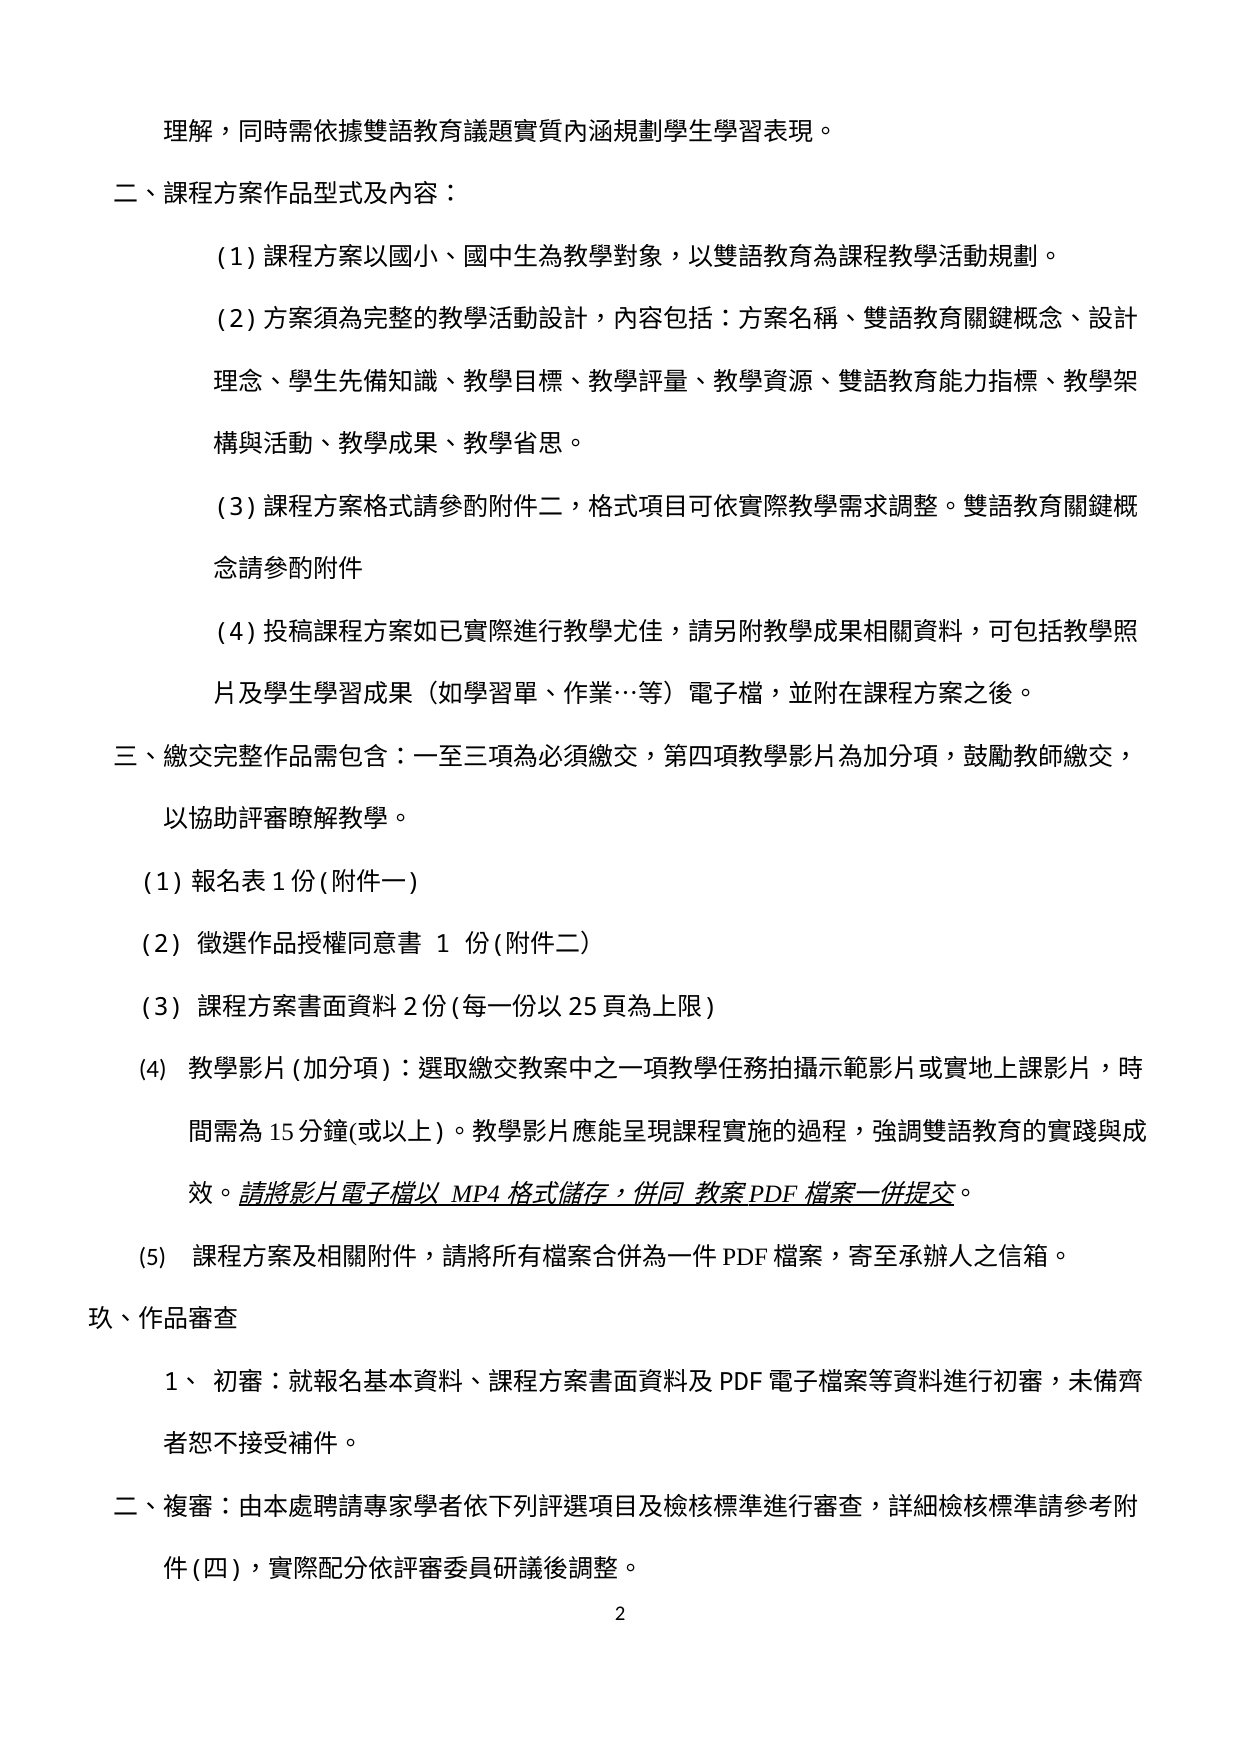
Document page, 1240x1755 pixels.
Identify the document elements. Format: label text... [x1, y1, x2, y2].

list 課程方案格式請參酌附件二，格式項目可依實際教學需求調整。雙語教育關鍵概念請參酌附件 [214, 462, 1151, 587]
list 課程方案以國小、國中生為教學對象，以雙語教育為課程教學活動規劃。 [214, 212, 1151, 275]
text 玖、作品審查 [89, 1275, 1151, 1337]
text 二、課程方案作品型式及內容： [114, 150, 1151, 212]
list 初審：就報名基本資料、課程方案書面資料及PDF電子檔案等資料進行初審，未備齊者恕不接受補件。 [164, 1337, 1151, 1462]
text 三、繳交完整作品需包含：一至三項為必須繳交，第四項教學影片為加分項，鼓勵教師繳交，以協助評審瞭解教學。 [114, 712, 1151, 837]
list 報名表1份(附件一) [140, 837, 1151, 900]
list 徵選作品授權同意書 1 份(附件二） [138, 900, 1151, 962]
list 課程方案書面資料2份(每一份以25頁為上限) [138, 962, 1151, 1025]
text 理解，同時需依據雙語教育議題實質內涵規劃學生學習表現。 [164, 87, 1151, 150]
list 投稿課程方案如已實際進行教學尤佳，請另附教學成果相關資料，可包括教學照片及學生學習成果（如學習單、作業…等）電子檔，並附在課程方案之後。 [214, 587, 1151, 712]
text 二、複審：由本處聘請專家學者依下列評選項目及檢核標準進行審查，詳細檢核標準請參考附件(四)，實際配分依評審委員研議後調整。 [114, 1462, 1151, 1587]
list 教學影片(加分項)：選取繳交教案中之一項教學任務拍攝示範影片或實地上課影片，時間需為15分鐘(或以上)。教學影片應能呈現課程實施的過程，強調雙語教育的實踐與成效。請將影片電子檔以 MP4 格式儲存，併同 教案PDF 檔案一併提交。 [139, 1025, 1151, 1212]
list 方案須為完整的教學活動設計，內容包括：方案名稱、雙語教育關鍵概念、設計理念、學生先備知識、教學目標、教學評量、教學資源、雙語教育能力指標、教學架構與活動、教學成果、教學省思。 [214, 275, 1151, 462]
list 課程方案及相關附件，請將所有檔案合併為一件PDF檔案，寄至承辦人之信箱。 [138, 1212, 1151, 1275]
